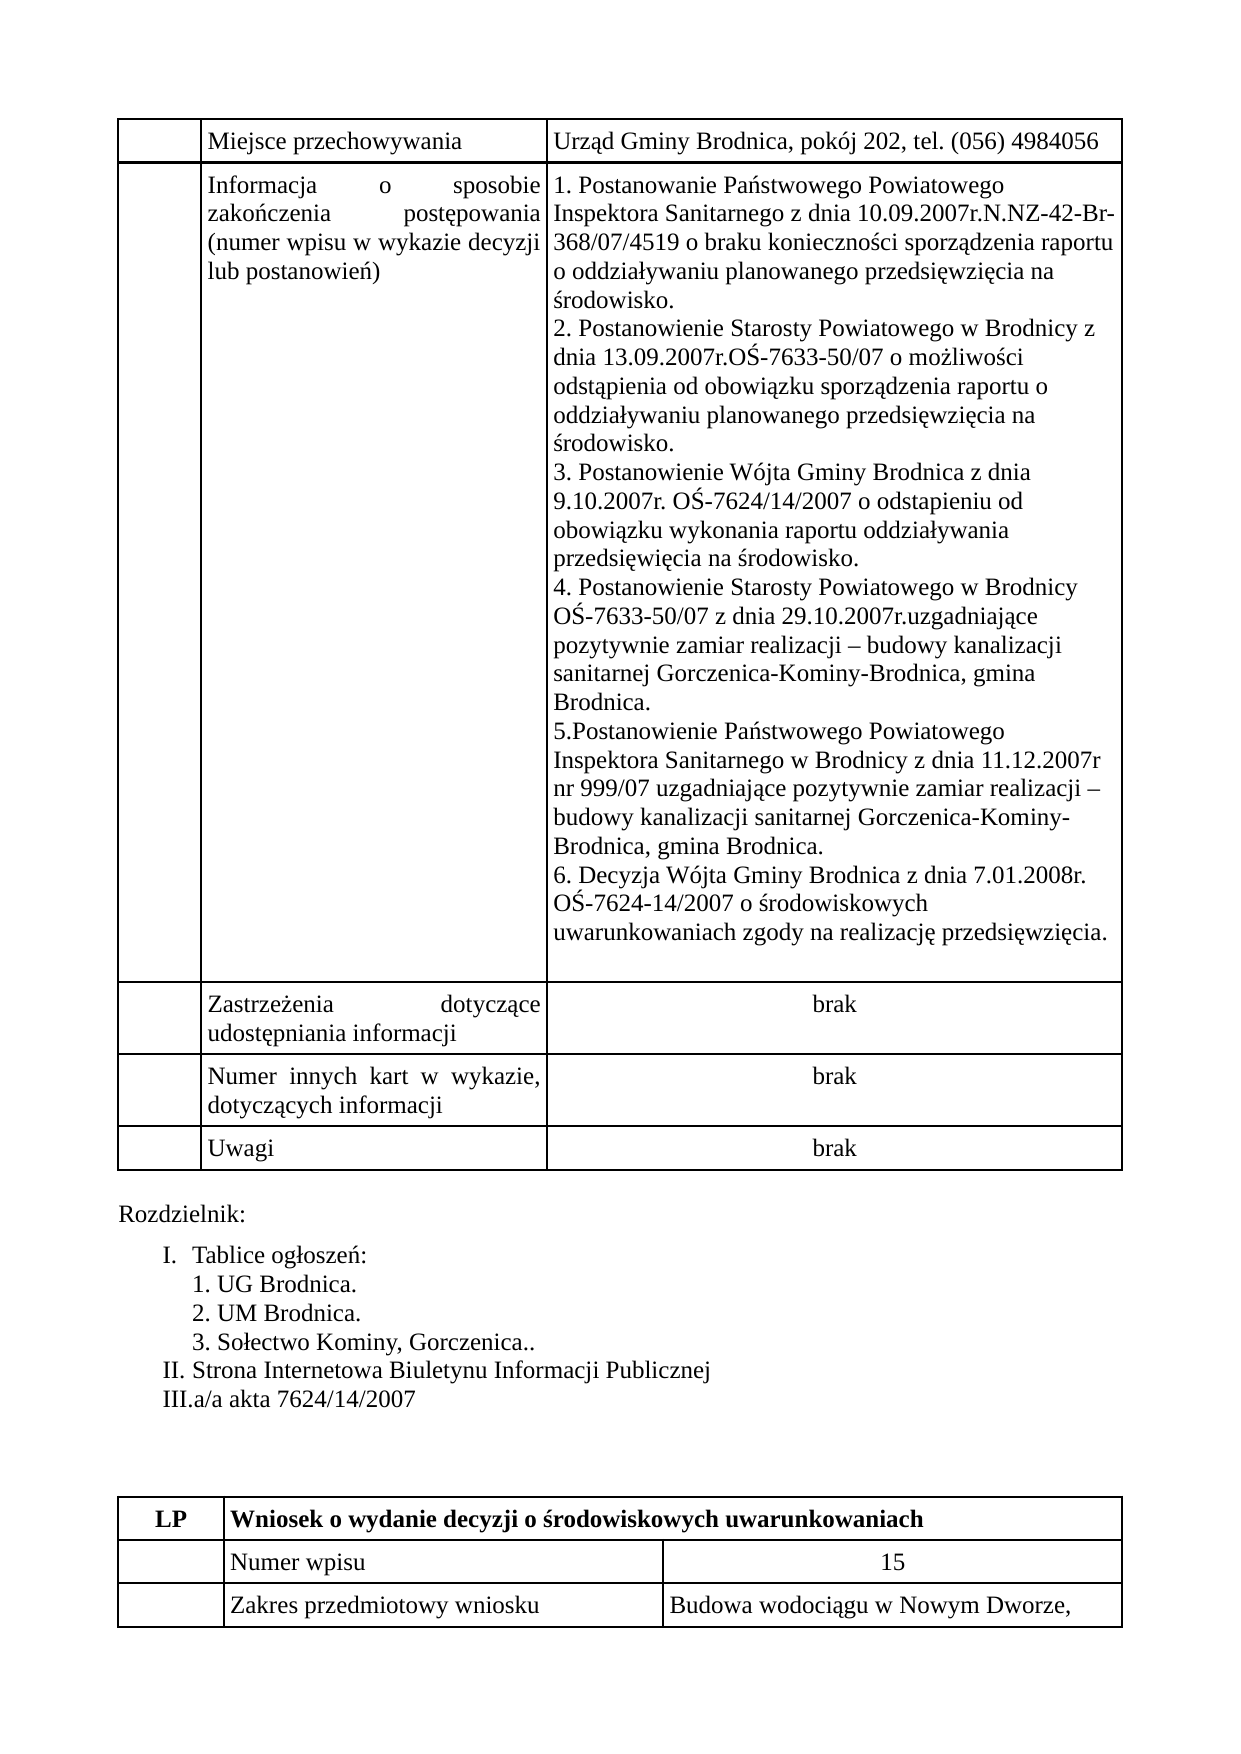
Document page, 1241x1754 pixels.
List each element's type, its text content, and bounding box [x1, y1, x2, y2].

table_header LP [119, 1498, 223, 1539]
table_cell Numer wpisu [225, 1541, 662, 1582]
table_cell Zakres przedmiotowy wniosku [225, 1584, 662, 1626]
table_cell 1. Postanowanie Państwowego Powiatowego Inspektora Sanitarnego z dnia 10.09.2007r.N.NZ-42-Br-368/07/4519 o braku konieczności sporządzenia raportu o oddziaływaniu planowanego przedsięwzięcia na środowisko. 2. Postanowienie Starosty Powiatowego w Brodnicy z dnia 13.09.2007r.OŚ-7633-50/07 o możliwości odstąpienia od obowiązku sporządzenia raportu o oddziaływaniu planowanego przedsięwzięcia na środowisko. 3. Postanowienie Wójta Gminy Brodnica z dnia 9.10.2007r. OŚ-7624/14/2007 o odstapieniu od obowiązku wykonania raportu oddziaływania przedsięwięcia na środowisko. 4. Postanowienie Starosty Powiatowego w Brodnicy OŚ-7633-50/07 z dnia 29.10.2007r.uzgadniające pozytywnie zamiar realizacji – budowy kanalizacji sanitarnej Gorczenica-Kominy-Brodnica, gmina Brodnica. 5.Postanowienie Państwowego Powiatowego Inspektora Sanitarnego w Brodnicy z dnia 11.12.2007r nr 999/07 uzgadniające pozytywnie zamiar realizacji – budowy kanalizacji sanitarnej Gorczenica-Kominy-Brodnica, gmina Brodnica. 6. Decyzja Wójta Gminy Brodnica z dnia 7.01.2008r. OŚ-7624-14/2007 o środowiskowych uwarunkowaniach zgody na realizację przedsięwzięcia. [548, 164, 1121, 981]
table_cell [119, 1541, 223, 1582]
table_cell Miejsce przechowywania [202, 120, 546, 161]
table_cell [119, 1584, 223, 1626]
table_cell Informacja o sposobie zakończenia postępowania (numer wpisu w wykazie decyzji lub postanowień) [202, 164, 546, 981]
list 1. UG Brodnica. [162, 1269, 1122, 1298]
table_cell brak [548, 983, 1121, 1053]
table_cell brak [548, 1127, 1121, 1168]
table_cell [119, 983, 200, 1053]
table_cell Budowa wodociągu w Nowym Dworze, [664, 1584, 1121, 1626]
table_cell Numer innych kart w wykazie, dotyczących informacji [202, 1055, 546, 1125]
list Tablice ogłoszeń: [162, 1241, 1122, 1269]
table_cell [119, 120, 200, 161]
list Strona Internetowa Biuletynu Informacji Publicznej [162, 1356, 1122, 1384]
table_cell [119, 1055, 200, 1125]
text Rozdzielnik: [118, 1199, 1122, 1228]
list 3. Sołectwo Kominy, Gorczenica.. [162, 1327, 1122, 1356]
list a/a akta 7624/14/2007 [162, 1384, 1122, 1413]
table_cell Uwagi [202, 1127, 546, 1168]
table_header Wniosek o wydanie decyzji o środowiskowych uwarunkowaniach [225, 1498, 1121, 1539]
list 2. UM Brodnica. [162, 1298, 1122, 1327]
table_cell [119, 1127, 200, 1168]
table_cell Urząd Gminy Brodnica, pokój 202, tel. (056) 4984056 [548, 120, 1121, 161]
table_cell [119, 164, 200, 981]
table_cell 15 [664, 1541, 1121, 1582]
table_cell brak [548, 1055, 1121, 1125]
table_cell Zastrzeżenia dotyczące udostępniania informacji [202, 983, 546, 1053]
